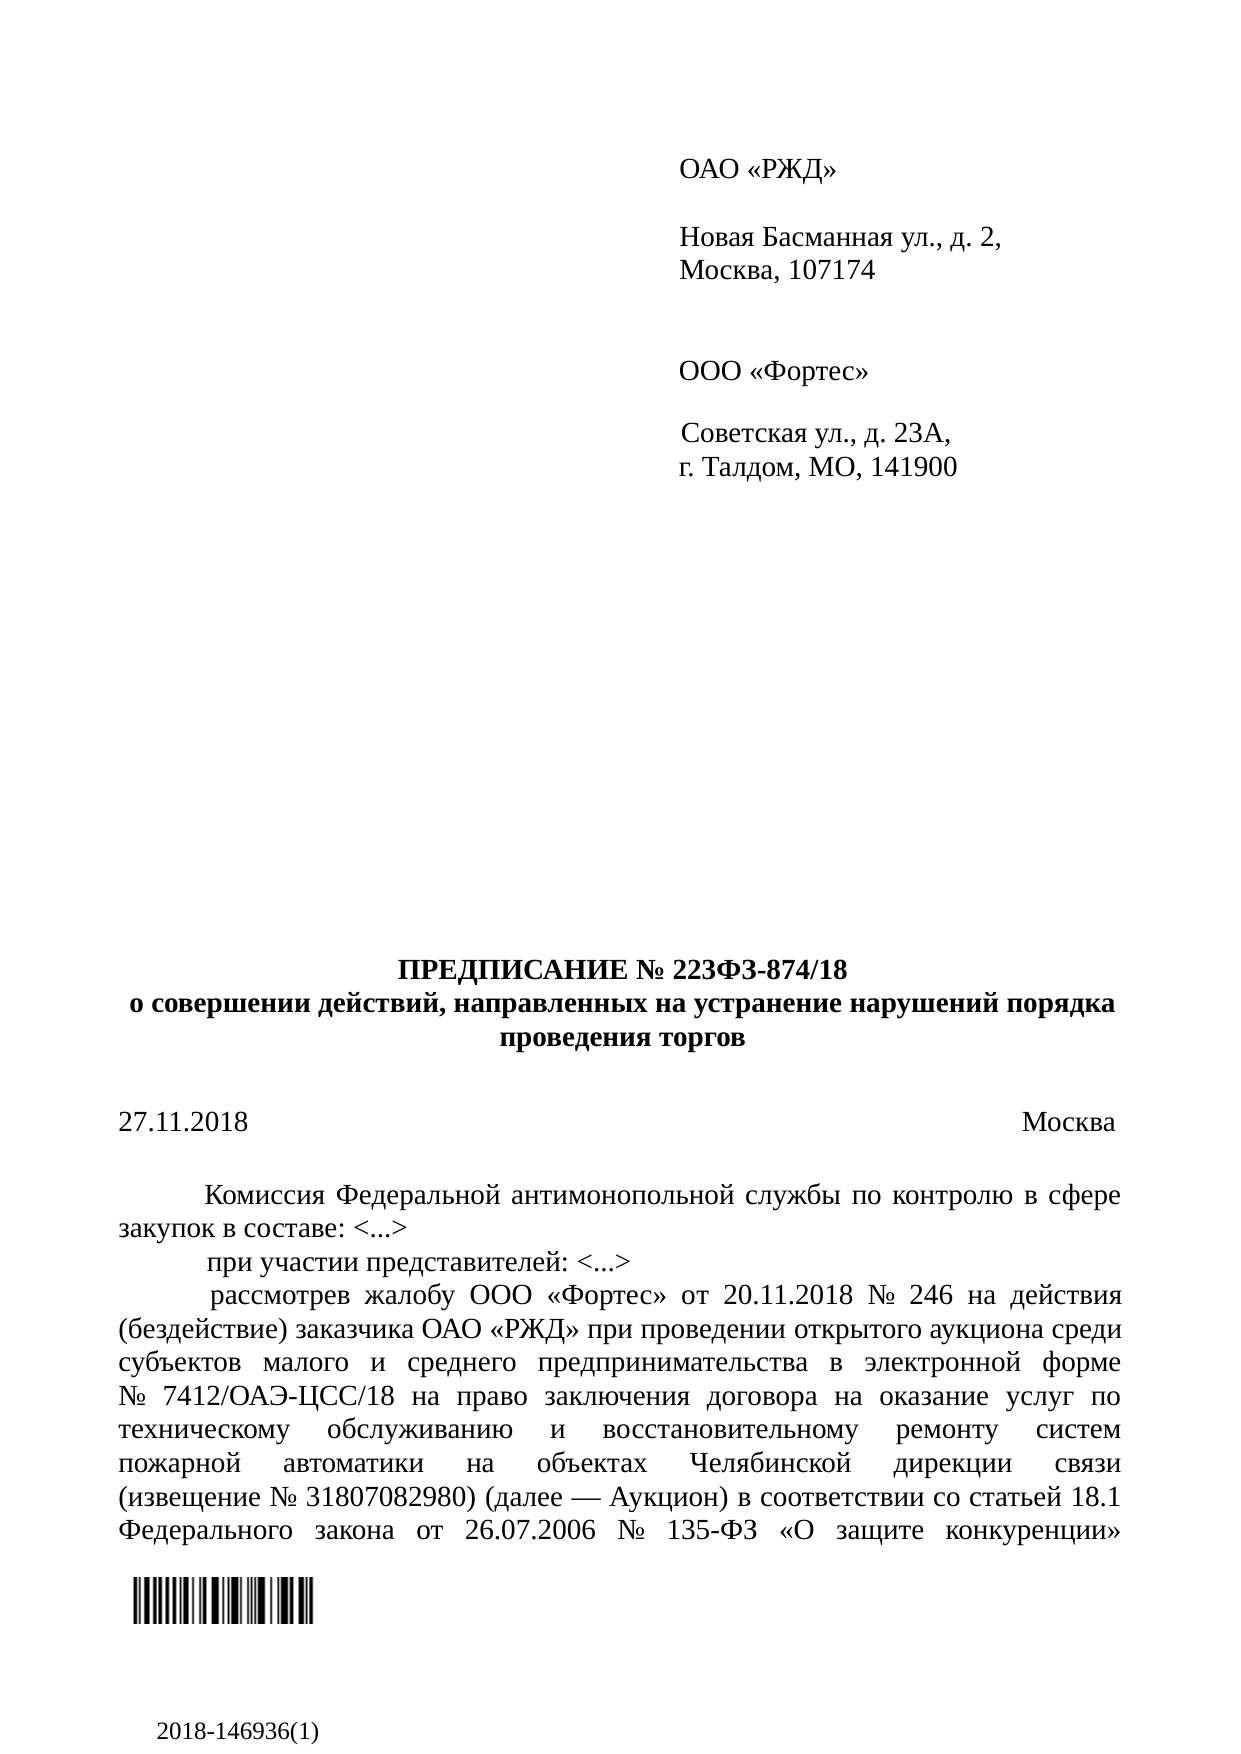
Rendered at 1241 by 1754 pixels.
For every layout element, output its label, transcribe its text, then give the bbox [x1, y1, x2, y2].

text 27.11.2018 Москва [118, 1104, 1122, 1137]
text о совершении действий, направленных на устранение нарушений порядка проведения торгов [123, 985, 1122, 1052]
text ПРЕДПИСАНИЕ № 223ФЗ-874/18 [123, 952, 1122, 985]
picture [118, 1577, 331, 1624]
text Новая Басманная ул., д. 2, Москва, 107174 [679, 219, 1122, 286]
text ОАО «РЖД» [679, 152, 1122, 185]
text рассмотрев жалобу ООО «Фортес» от 20.11.2018 № 246 на действия (бездействие) заказчика ОАО «РЖД» при проведении открытого аукциона среди субъектов малого и среднего предпринимательства в электронной форме № 7412/ОАЭ-ЦСС/18 на право заключения договора на оказание услуг по техническому обслуживанию и восстановительному ремонту систем пожарной автоматики на объектах Челябинской дирекции связи (извещение № 31807082980) (далее — Аукцион) в соответствии со статьей 18.1 Федерального закона от 26.07.2006 № 135-ФЗ «О защите конкуренции» [118, 1277, 1122, 1546]
text при участии представителей: <...> [118, 1244, 1122, 1277]
text Советская ул., д. 23А, [118, 415, 1122, 449]
text ООО «Фортес» [118, 353, 1122, 386]
text г. Талдом, МО, 141900 [118, 449, 1122, 482]
text Комиссия Федеральной антимонопольной службы по контролю в сфере закупок в составе: <...> [118, 1177, 1122, 1244]
